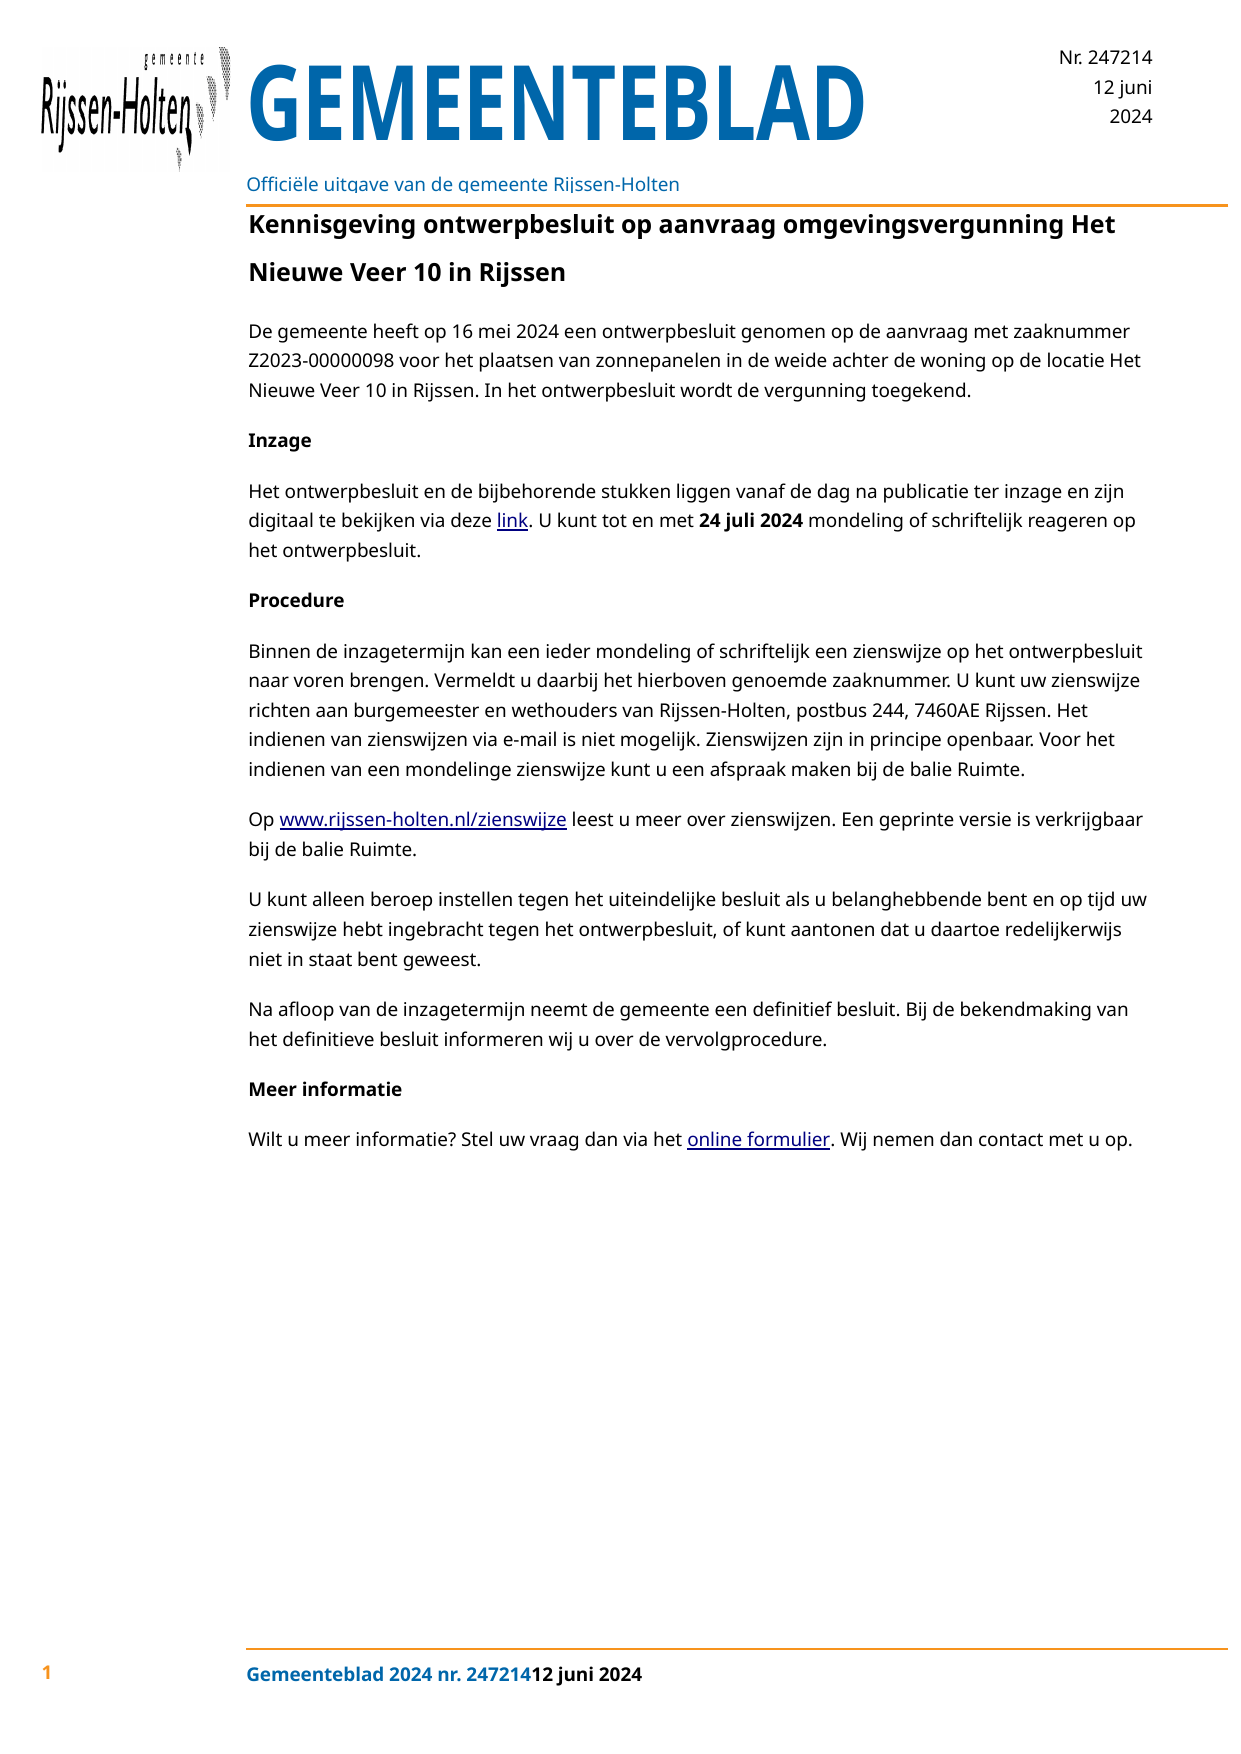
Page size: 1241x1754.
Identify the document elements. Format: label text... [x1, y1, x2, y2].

text Na afloop van de inzagetermijn neemt de gemeente een definitief besluit. Bij de bekendmaking van het definitieve besluit informeren wij u over de vervolgprocedure. [248, 996, 1152, 1052]
text Op www.rijssen-holten.nl/zienswijze leest u meer over zienswijzen. Een geprinte versie is verkrijgbaar bij de balie Ruimte. [248, 807, 1152, 862]
text Procedure [248, 587, 1152, 613]
picture [41, 47, 231, 172]
text Kennisgeving ontwerpbesluit op aanvraag omgevingsvergunning Het Nieuwe Veer 10 in Rijssen [248, 207, 1152, 288]
text De gemeente heeft op 16 mei 2024 een ontwerpbesluit genomen op de aanvraag met zaaknummer Z2023-00000098 voor het plaatsen van zonnepanelen in de weide achter de woning op de locatie Het Nieuwe Veer 10 in Rijssen. In het ontwerpbesluit wordt de vergunning toegekend. [248, 318, 1152, 403]
text Inzage [248, 427, 1152, 453]
text U kunt alleen beroep instellen tegen het uiteindelijke besluit als u belanghebbende bent en op tijd uw zienswijze hebt ingebracht tegen het ontwerpbesluit, of kunt aantonen dat u daartoe redelijkerwijs niet in staat bent geweest. [248, 887, 1152, 972]
text Meer informatie [248, 1076, 1152, 1102]
text Binnen de inzagetermijn kan een ieder mondeling of schriftelijk een zienswijze op het ontwerpbesluit naar voren brengen. Vermeldt u daarbij het hierboven genoemde zaaknummer. U kunt uw zienswijze richten aan burgemeester en wethouders van Rijssen-Holten, postbus 244, 7460AE Rijssen. Het indienen van zienswijzen via e-mail is niet mogelijk. Zienswijzen zijn in principe openbaar. Voor het indienen van een mondelinge zienswijze kunt u een afspraak maken bij de balie Ruimte. [248, 638, 1152, 782]
text Wilt u meer informatie? Stel uw vraag dan via het online formulier. Wij nemen dan contact met u op. [248, 1127, 1152, 1152]
text Het ontwerpbesluit en de bijbehorende stukken liggen vanaf de dag na publicatie ter inzage en zijn digitaal te bekijken via deze link. U kunt tot en met 24 juli 2024 mondeling of schriftelijk reageren op het ontwerpbesluit. [248, 478, 1152, 563]
